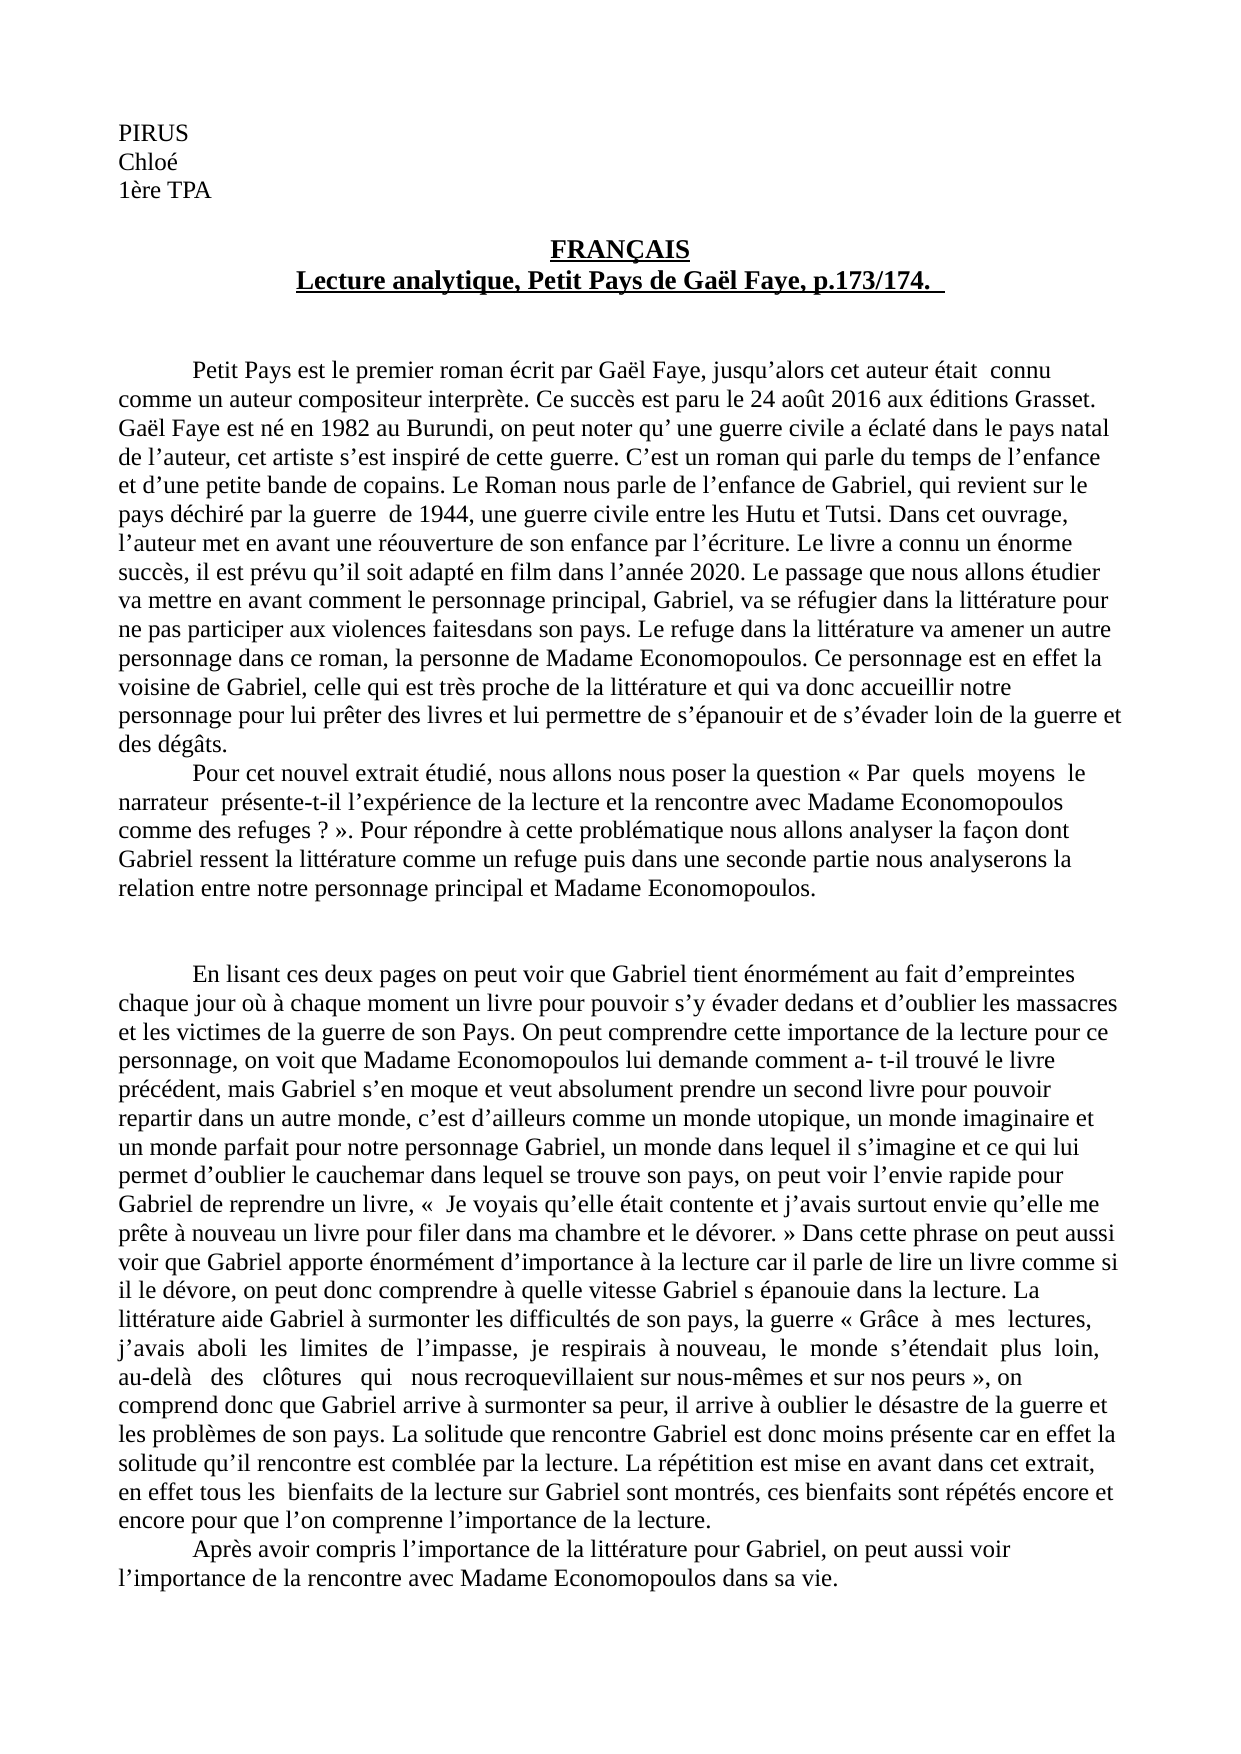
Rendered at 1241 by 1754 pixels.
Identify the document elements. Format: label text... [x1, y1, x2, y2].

text Pour cet nouvel extrait étudié, nous allons nous poser la question « Par quels moyens le narrateur présente-t-il l’expérience de la lecture et la rencontre avec Madame Economopoulos comme des refuges ? ». Pour répondre à cette problématique nous allons analyser la façon dont Gabriel ressent la littérature comme un refuge puis dans une seconde partie nous analyserons la relation entre notre personnage principal et Madame Economopoulos. [118, 758, 1122, 902]
text Petit Pays est le premier roman écrit par Gaël Faye, jusqu’alors cet auteur était connu comme un auteur compositeur interprète. Ce succès est paru le 24 août 2016 aux éditions Grasset. Gaël Faye est né en 1982 au Burundi, on peut noter qu’ une guerre civile a éclaté dans le pays natal de l’auteur, cet artiste s’est inspiré de cette guerre. C’est un roman qui parle du temps de l’enfance et d’une petite bande de copains. Le Roman nous parle de l’enfance de Gabriel, qui revient sur le pays déchiré par la guerre de 1944, une guerre civile entre les Hutu et Tutsi. Dans cet ouvrage, l’auteur met en avant une réouverture de son enfance par l’écriture. Le livre a connu un énorme succès, il est prévu qu’il soit adapté en film dans l’année 2020. Le passage que nous allons étudier va mettre en avant comment le personnage principal, Gabriel, va se réfugier dans la littérature pour ne pas participer aux violences faitesdans son pays. Le refuge dans la littérature va amener un autre personnage dans ce roman, la personne de Madame Economopoulos. Ce personnage est en effet la voisine de Gabriel, celle qui est très proche de la littérature et qui va donc accueillir notre personnage pour lui prêter des livres et lui permettre de s’épanouir et de s’évader loin de la guerre et des dégâts. [118, 355, 1122, 758]
text PIRUS [118, 118, 1122, 147]
text Lecture analytique, Petit Pays de Gaël Faye, p.173/174. [118, 264, 1122, 295]
text 1ère TPA [118, 176, 1122, 204]
text Après avoir compris l’importance de la littérature pour Gabriel, on peut aussi voir l’importance d e la rencontre avec Madame Economopoulos dans sa vie. [118, 1534, 1122, 1592]
text Chloé [118, 147, 1122, 176]
text En lisant ces deux pages on peut voir que Gabriel tient énormément au fait d’empreintes chaque jour où à chaque moment un livre pour pouvoir s’y évader dedans et d’oublier les massacres et les victimes de la guerre de son Pays. On peut comprendre cette importance de la lecture pour ce personnage, on voit que Madame Economopoulos lui demande comment a- t-il trouvé le livre précédent, mais Gabriel s’en moque et veut absolument prendre un second livre pour pouvoir repartir dans un autre monde, c’est d’ailleurs comme un monde utopique, un monde imaginaire et un monde parfait pour notre personnage Gabriel, un monde dans lequel il s’imagine et ce qui lui permet d’oublier le cauchemar dans lequel se trouve son pays, on peut voir l’envie rapide pour Gabriel de reprendre un livre, « Je voyais qu’elle était contente et j’avais surtout envie qu’elle me prête à nouveau un livre pour filer dans ma chambre et le dévorer. » Dans cette phrase on peut aussi voir que Gabriel apporte énormément d’importance à la lecture car il parle de lire un livre comme si il le dévore, on peut donc comprendre à quelle vitesse Gabriel s épanouie dans la lecture. La littérature aide Gabriel à surmonter les difficultés de son pays, la guerre « Grâce à mes lectures, j’avais aboli les limites de l’impasse, je respirais à nouveau, le monde s’étendait plus loin, au-delà des clôtures qui nous recroquevillaient sur nous-mêmes et sur nos peurs », on comprend donc que Gabriel arrive à surmonter sa peur, il arrive à oublier le désastre de la guerre et les problèmes de son pays. La solitude que rencontre Gabriel est donc moins présente car en effet la solitude qu’il rencontre est comblée par la lecture. La répétition est mise en avant dans cet extrait, en effet tous les bienfaits de la lecture sur Gabriel sont montrés, ces bienfaits sont répétés encore et encore pour que l’on comprenne l’importance de la lecture. [118, 959, 1122, 1534]
text FRANÇAIS [118, 233, 1122, 264]
